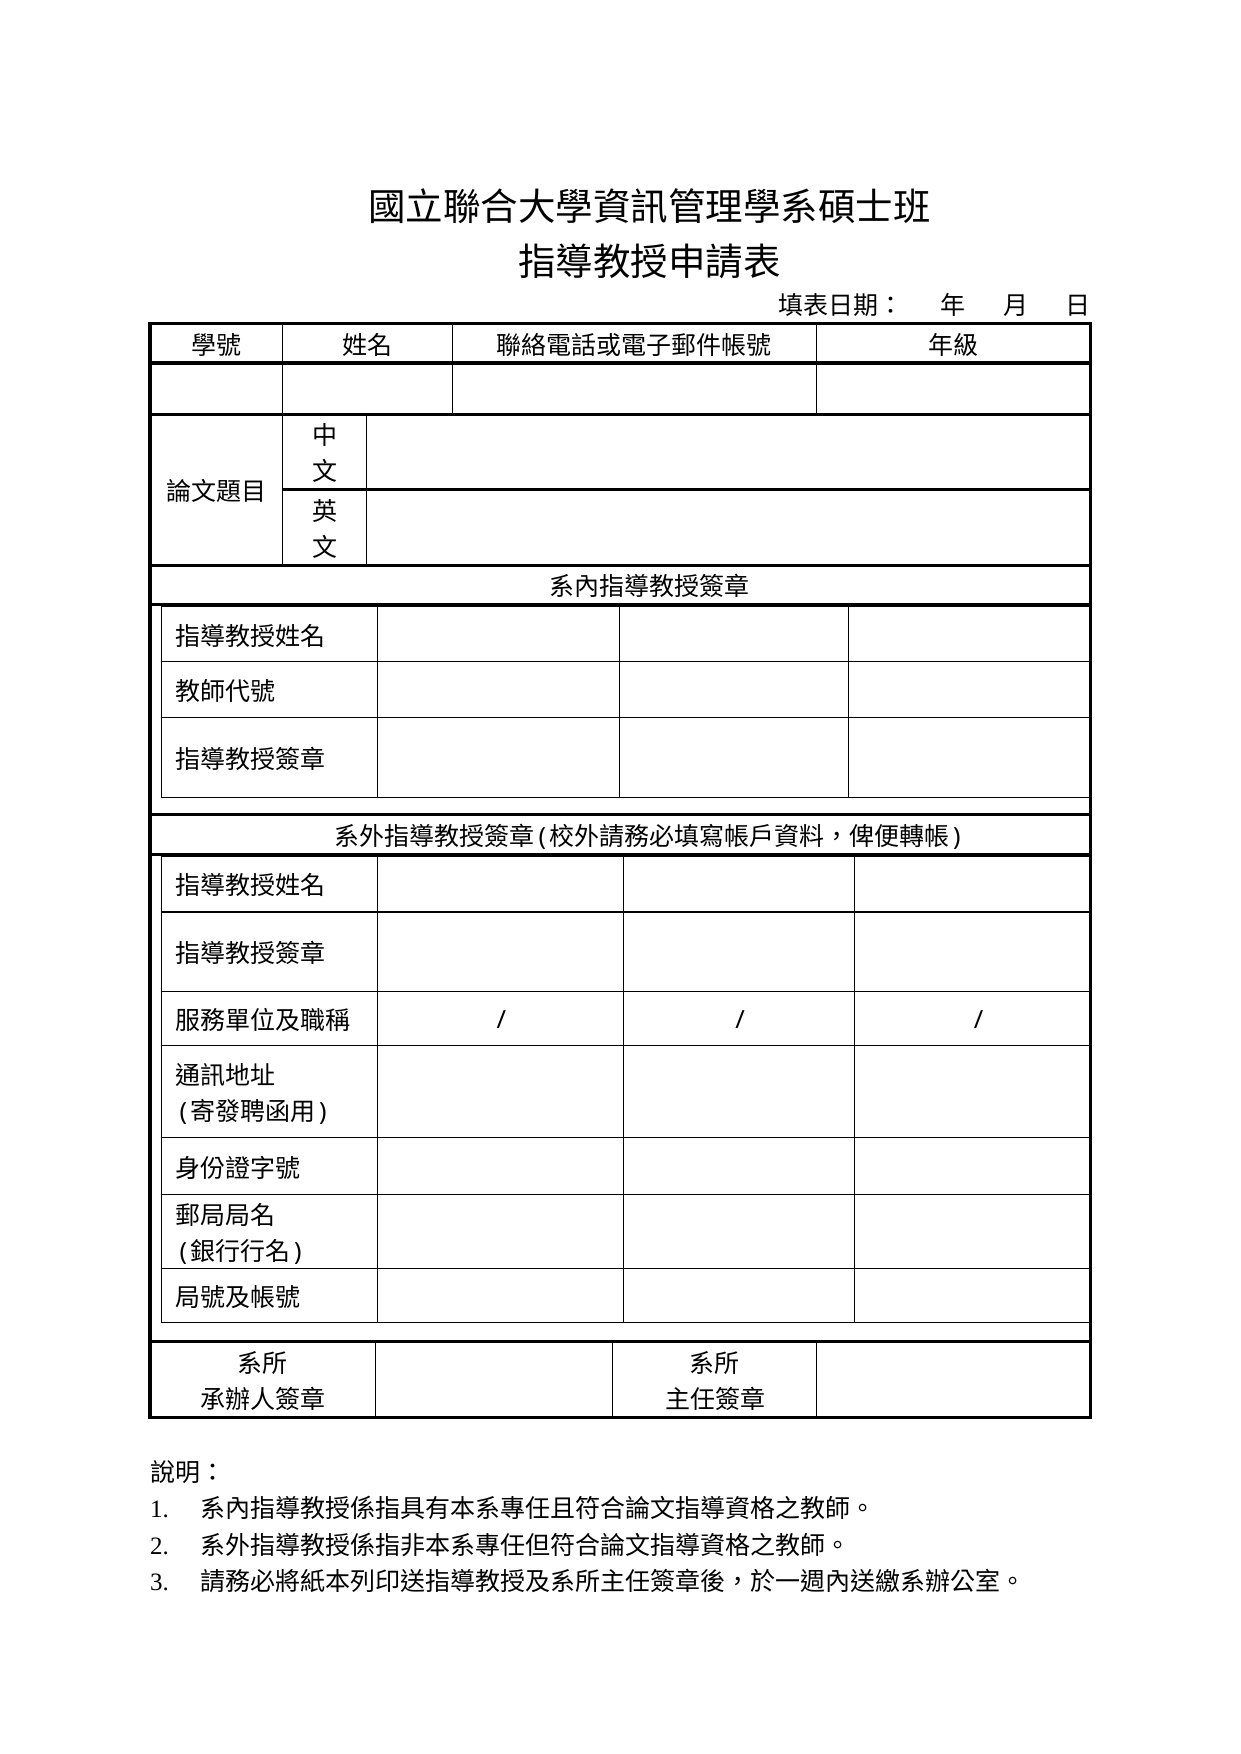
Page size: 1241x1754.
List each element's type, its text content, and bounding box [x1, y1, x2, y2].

table_cell 論文題目 [152, 416, 282, 564]
table_cell [152, 856, 1089, 1340]
table_cell [620, 718, 848, 797]
table_cell [620, 662, 848, 717]
table_header [849, 607, 1089, 661]
table_cell [378, 1269, 623, 1322]
table_cell 通訊地址 (寄發聘函用) [162, 1046, 377, 1137]
table_header 年級 [817, 325, 1089, 361]
table_cell 系外指導教授簽章(校外請務必填寫帳戶資料，俾便轉帳) [152, 816, 1089, 852]
table_cell 身份證字號 [162, 1138, 377, 1194]
table_header 指導教授姓名 [162, 607, 377, 661]
table_cell [817, 365, 1089, 412]
table_cell [849, 718, 1089, 797]
table_cell 系所 主任簽章 [613, 1343, 816, 1416]
table_cell [367, 491, 1089, 564]
table_cell [453, 365, 816, 412]
table_cell 中 文 [283, 416, 366, 488]
table_cell [378, 913, 623, 991]
table_cell [378, 1195, 623, 1268]
table_cell [378, 718, 619, 797]
table_cell [855, 1269, 1089, 1322]
table_header 指導教授姓名 [162, 857, 377, 911]
table_cell [378, 1138, 623, 1194]
text 說明： [150, 1453, 1090, 1489]
table_header [378, 607, 619, 661]
text 填表日期： 年 月 日 [150, 286, 1090, 322]
table_cell 服務單位及職稱 [162, 992, 377, 1045]
table_header 學號 [152, 325, 282, 361]
table_cell [624, 1138, 854, 1194]
table_cell [283, 365, 452, 412]
table_cell 系所 承辦人簽章 [152, 1343, 375, 1416]
table_cell / [855, 992, 1089, 1045]
text 國立聯合大學資訊管理學系碩士班 [150, 177, 1090, 231]
table_cell [624, 1046, 854, 1137]
table_cell [624, 1195, 854, 1268]
table_cell [378, 662, 619, 717]
table_cell [855, 1195, 1089, 1268]
table_header 姓名 [283, 325, 452, 361]
table_cell 教師代號 [162, 662, 377, 717]
list 系內指導教授係指具有本系專任且符合論文指導資格之教師。 [150, 1489, 1090, 1525]
table_cell [378, 1046, 623, 1137]
table_cell [152, 606, 1089, 813]
table_cell [624, 913, 854, 991]
table_header 聯絡電話或電子郵件帳號 [453, 325, 816, 361]
table_header [624, 857, 854, 911]
table_cell [624, 1269, 854, 1322]
text 指導教授申請表 [150, 231, 1090, 286]
table_cell 局號及帳號 [162, 1269, 377, 1322]
list 系外指導教授係指非本系專任但符合論文指導資格之教師。 [150, 1525, 1090, 1561]
table_header [378, 857, 623, 911]
table_cell [849, 662, 1089, 717]
table_cell [367, 416, 1089, 488]
table_cell 指導教授簽章 [162, 913, 377, 991]
table_cell / [378, 992, 623, 1045]
table_cell 指導教授簽章 [162, 718, 377, 797]
table_header [620, 607, 848, 661]
table_cell [152, 365, 282, 412]
table_cell 英 文 [283, 491, 366, 564]
table_cell 系內指導教授簽章 [152, 567, 1089, 603]
table_cell / [624, 992, 854, 1045]
table_cell [855, 913, 1089, 991]
table_cell [817, 1343, 1089, 1416]
table_cell 郵局局名 (銀行行名) [162, 1195, 377, 1268]
table_cell [376, 1343, 612, 1416]
table_cell [855, 1138, 1089, 1194]
table_cell [855, 1046, 1089, 1137]
table_header [855, 857, 1089, 911]
list 請務必將紙本列印送指導教授及系所主任簽章後，於一週內送繳系辦公室。 [150, 1561, 1090, 1598]
